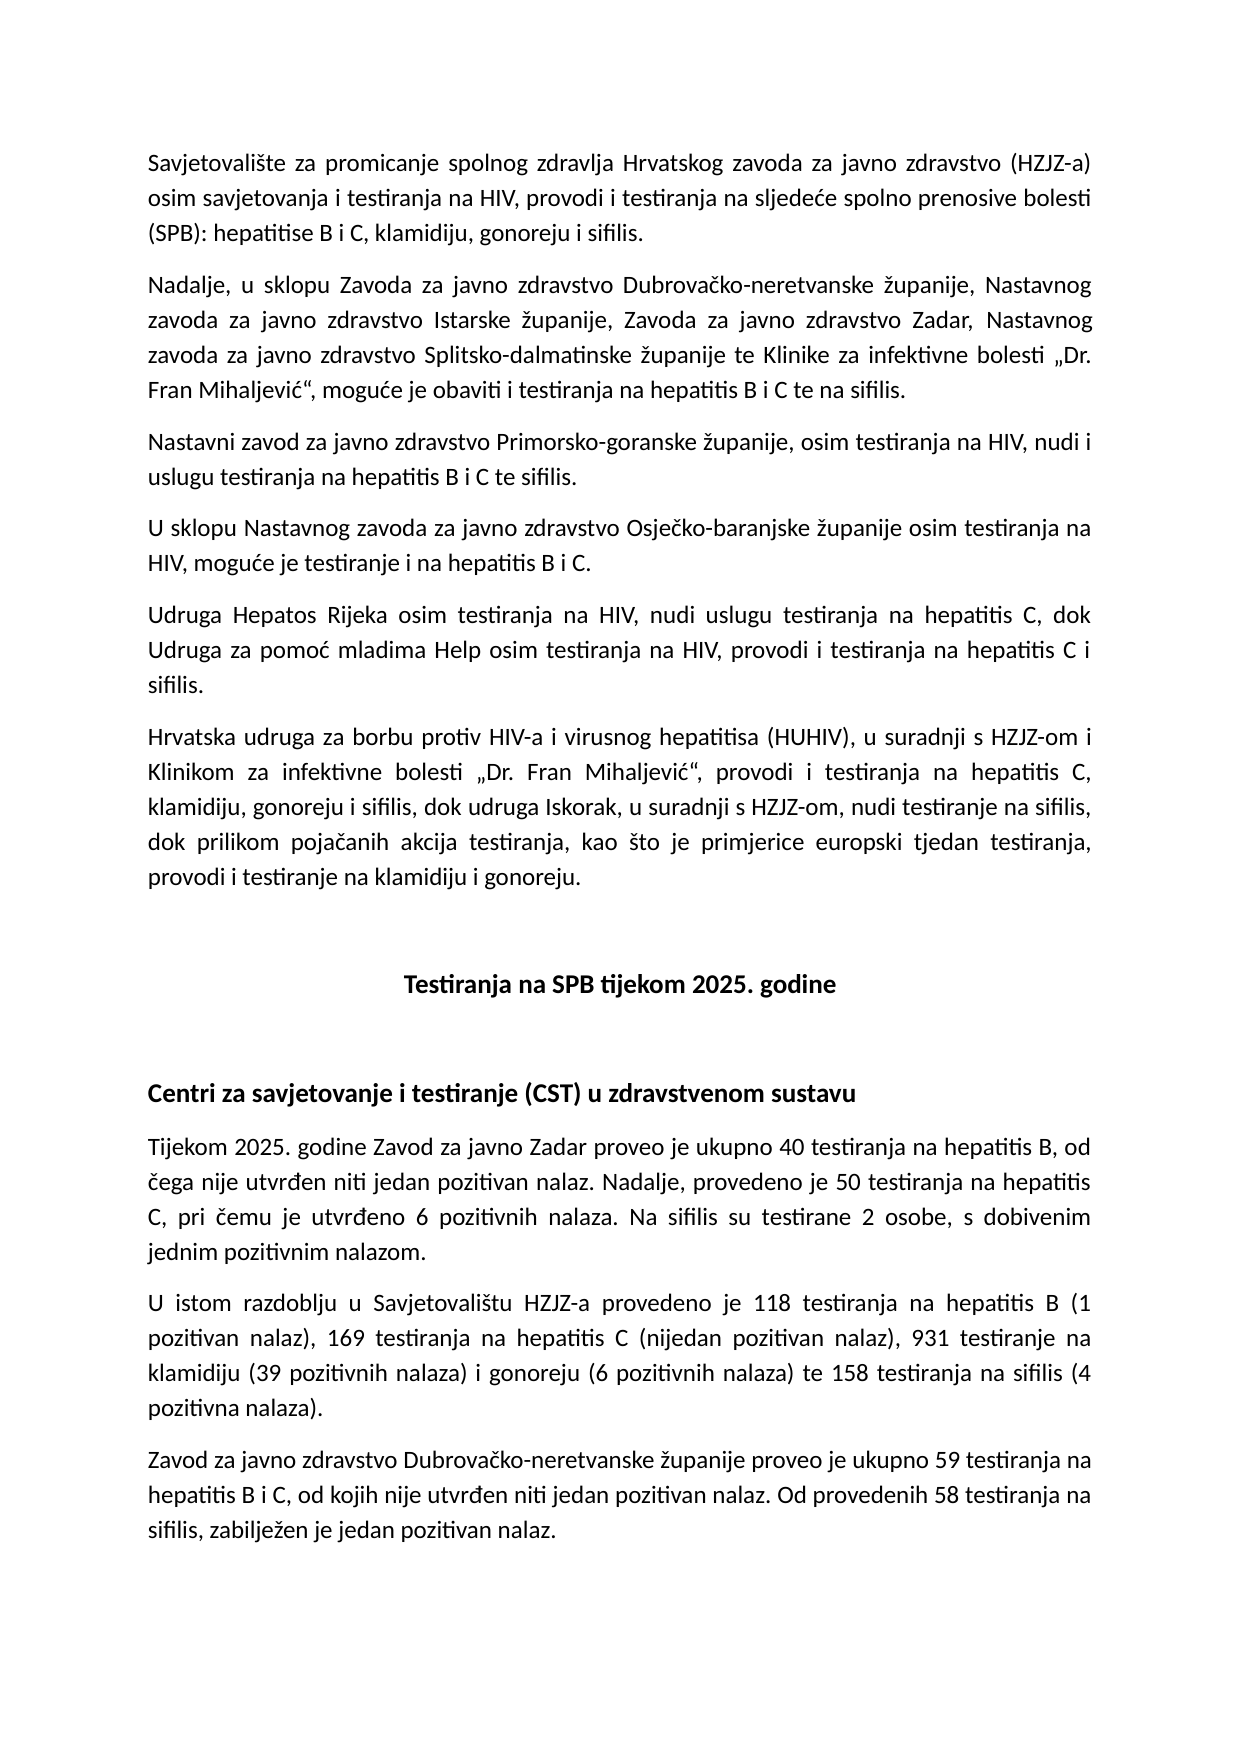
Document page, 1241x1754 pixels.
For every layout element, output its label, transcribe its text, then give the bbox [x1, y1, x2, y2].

text Hrvatska udruga za borbu protiv HIV-a i virusnog hepatitisa (HUHIV), u suradnji s HZJZ-om i Klinikom za infektivne bolesti „Dr. Fran Mihaljević“, provodi i testiranja na hepatitis C, klamidiju, gonoreju i sifilis, dok udruga Iskorak, u suradnji s HZJZ-om, nudi testiranje na sifilis, dok prilikom pojačanih akcija testiranja, kao što je primjerice europski tjedan testiranja, provodi i testiranje na klamidiju i gonoreju. [148, 721, 1093, 891]
text Udruga Hepatos Rijeka osim testiranja na HIV, nudi uslugu testiranja na hepatitis C, dok Udruga za pomoć mladima Help osim testiranja na HIV, provodi i testiranja na hepatitis C i sifilis. [148, 599, 1093, 700]
text Centri za savjetovanje i testiranje (CST) u zdravstvenom sustavu [148, 1076, 1093, 1109]
text Zavod za javno zdravstvo Dubrovačko-neretvanske županije proveo je ukupno 59 testiranja na hepatitis B i C, od kojih nije utvrđen niti jedan pozitivan nalaz. Od provedenih 58 testiranja na sifilis, zabilježen je jedan pozitivan nalaz. [148, 1444, 1093, 1545]
text Nadalje, u sklopu Zavoda za javno zdravstvo Dubrovačko-neretvanske županije, Nastavnog zavoda za javno zdravstvo Istarske županije, Zavoda za javno zdravstvo Zadar, Nastavnog zavoda za javno zdravstvo Splitsko-dalmatinske županije te Klinike za infektivne bolesti „Dr. Fran Mihaljević“, moguće je obaviti i testiranja na hepatitis B i C te na sifilis. [148, 269, 1093, 405]
text Tijekom 2025. godine Zavod za javno Zadar proveo je ukupno 40 testiranja na hepatitis B, od čega nije utvrđen niti jedan pozitivan nalaz. Nadalje, provedeno je 50 testiranja na hepatitis C, pri čemu je utvrđeno 6 pozitivnih nalaza. Na sifilis su testirane 2 osobe, s dobivenim jednim pozitivnim nalazom. [148, 1131, 1093, 1266]
text U sklopu Nastavnog zavoda za javno zdravstvo Osječko-baranjske županije osim testiranja na HIV, moguće je testiranje i na hepatitis B i C. [148, 513, 1093, 578]
text Savjetovalište za promicanje spolnog zdravlja Hrvatskog zavoda za javno zdravstvo (HZJZ-a) osim savjetovanja i testiranja na HIV, provodi i testiranja na sljedeće spolno prenosive bolesti (SPB): hepatitise B i C, klamidiju, gonoreju i sifilis. [148, 148, 1093, 248]
text Testiranja na SPB tijekom 2025. godine [148, 967, 1093, 1000]
text U istom razdoblju u Savjetovalištu HZJZ-a provedeno je 118 testiranja na hepatitis B (1 pozitivan nalaz), 169 testiranja na hepatitis C (nijedan pozitivan nalaz), 931 testiranje na klamidiju (39 pozitivnih nalaza) i gonoreju (6 pozitivnih nalaza) te 158 testiranja na sifilis (4 pozitivna nalaza). [148, 1288, 1093, 1423]
text Nastavni zavod za javno zdravstvo Primorsko-goranske županije, osim testiranja na HIV, nudi i uslugu testiranja na hepatitis B i C te sifilis. [148, 426, 1093, 491]
